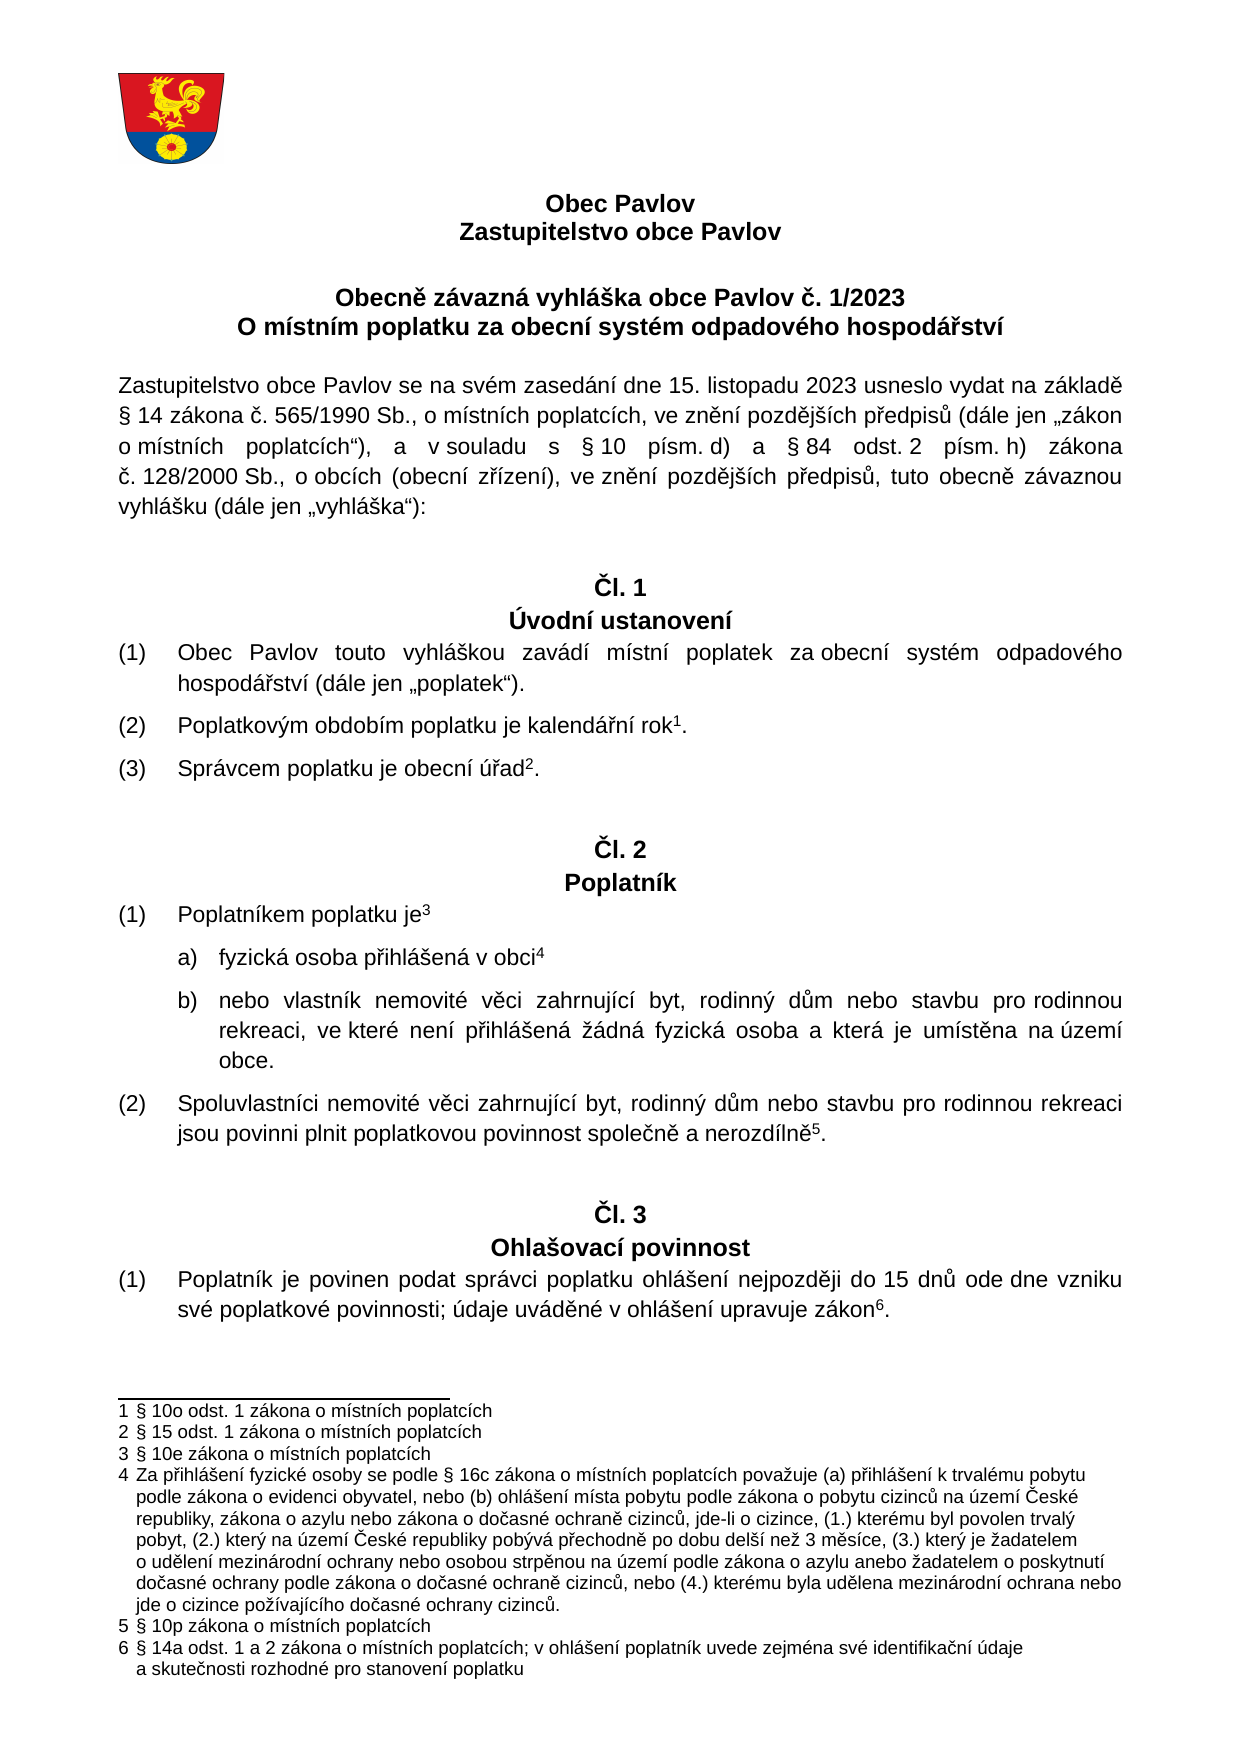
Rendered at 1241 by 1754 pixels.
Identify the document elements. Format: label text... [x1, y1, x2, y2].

subtitle Čl. 2 Poplatník [118, 835, 1122, 897]
list § 10o odst. 1 zákona o místních poplatcích [118, 1399, 1122, 1421]
subtitle Čl. 3 Ohlašovací povinnost [118, 1200, 1122, 1262]
list Obec Pavlov touto vyhláškou zavádí místní poplatek za obecní systém odpadového hospodářství (dále jen „poplatek“). [118, 639, 1122, 696]
list Spoluvlastníci nemovité věci zahrnující byt, rodinný dům nebo stavbu pro rodinnou rekreaci jsou povinni plnit poplatkovou povinnost společně a nerozdílně. [118, 1090, 1122, 1146]
subtitle Obecně závazná vyhláška obce Pavlov č. 1/2023 O místním poplatku za obecní systém odpadového hospodářství [118, 283, 1122, 341]
list fyzická osoba přihlášená v obci [177, 944, 1122, 970]
subtitle Čl. 1 Úvodní ustanovení [118, 573, 1122, 635]
list § 10p zákona o místních poplatcích [118, 1615, 1122, 1637]
list Poplatkovým obdobím poplatku je kalendářní rok. [118, 712, 1122, 738]
list nebo vlastník nemovité věci zahrnující byt, rodinný dům nebo stavbu pro rodinnou rekreaci, ve které není přihlášená žádná fyzická osoba a která je umístěna na území obce. [177, 987, 1122, 1073]
list Za přihlášení fyzické osoby se podle § 16c zákona o místních poplatcích považuje (a) přihlášení k trvalému pobytu podle zákona o evidenci obyvatel, nebo (b) ohlášení místa pobytu podle zákona o pobytu cizinců na území České republiky, zákona o azylu nebo zákona o dočasné ochraně cizinců, jde-li o cizince, (1.) kterému byl povolen trvalý pobyt, (2.) který na území České republiky pobývá přechodně po dobu delší než 3 měsíce, (3.) který je žadatelem o udělení mezinárodní ochrany nebo osobou strpěnou na území podle zákona o azylu anebo žadatelem o poskytnutí dočasné ochrany podle zákona o dočasné ochraně cizinců, nebo (4.) kterému byla udělena mezinárodní ochrana nebo jde o cizince požívajícího dočasné ochrany cizinců. [118, 1464, 1122, 1615]
list Poplatník je povinen podat správci poplatku ohlášení nejpozději do 15 dnů ode dne vzniku své poplatkové povinnosti; údaje uváděné v ohlášení upravuje zákon. [118, 1266, 1122, 1323]
list Poplatníkem poplatku je [118, 901, 1122, 927]
list § 14a odst. 1 a 2 zákona o místních poplatcích; v ohlášení poplatník uvede zejména své identifikační údaje a skutečnosti rozhodné pro stanovení poplatku [118, 1637, 1122, 1680]
list Správcem poplatku je obecní úřad. [118, 755, 1122, 781]
list § 10e zákona o místních poplatcích [118, 1443, 1122, 1464]
text Zastupitelstvo obce Pavlov se na svém zasedání dne 15. listopadu 2023 usneslo vydat na základě § 14 zákona č. 565/1990 Sb., o místních poplatcích, ve znění pozdějších předpisů (dále jen „zákon o místních poplatcích“), a v souladu s § 10 písm. d) a § 84 odst. 2 písm. h) zákona č. 128/2000 Sb., o obcích (obecní zřízení), ve znění pozdějších předpisů, tuto obecně závaznou vyhlášku (dále jen „vyhláška“): [118, 372, 1122, 519]
text Obec Pavlov Zastupitelstvo obce Pavlov [118, 189, 1122, 246]
list § 15 odst. 1 zákona o místních poplatcích [118, 1421, 1122, 1443]
